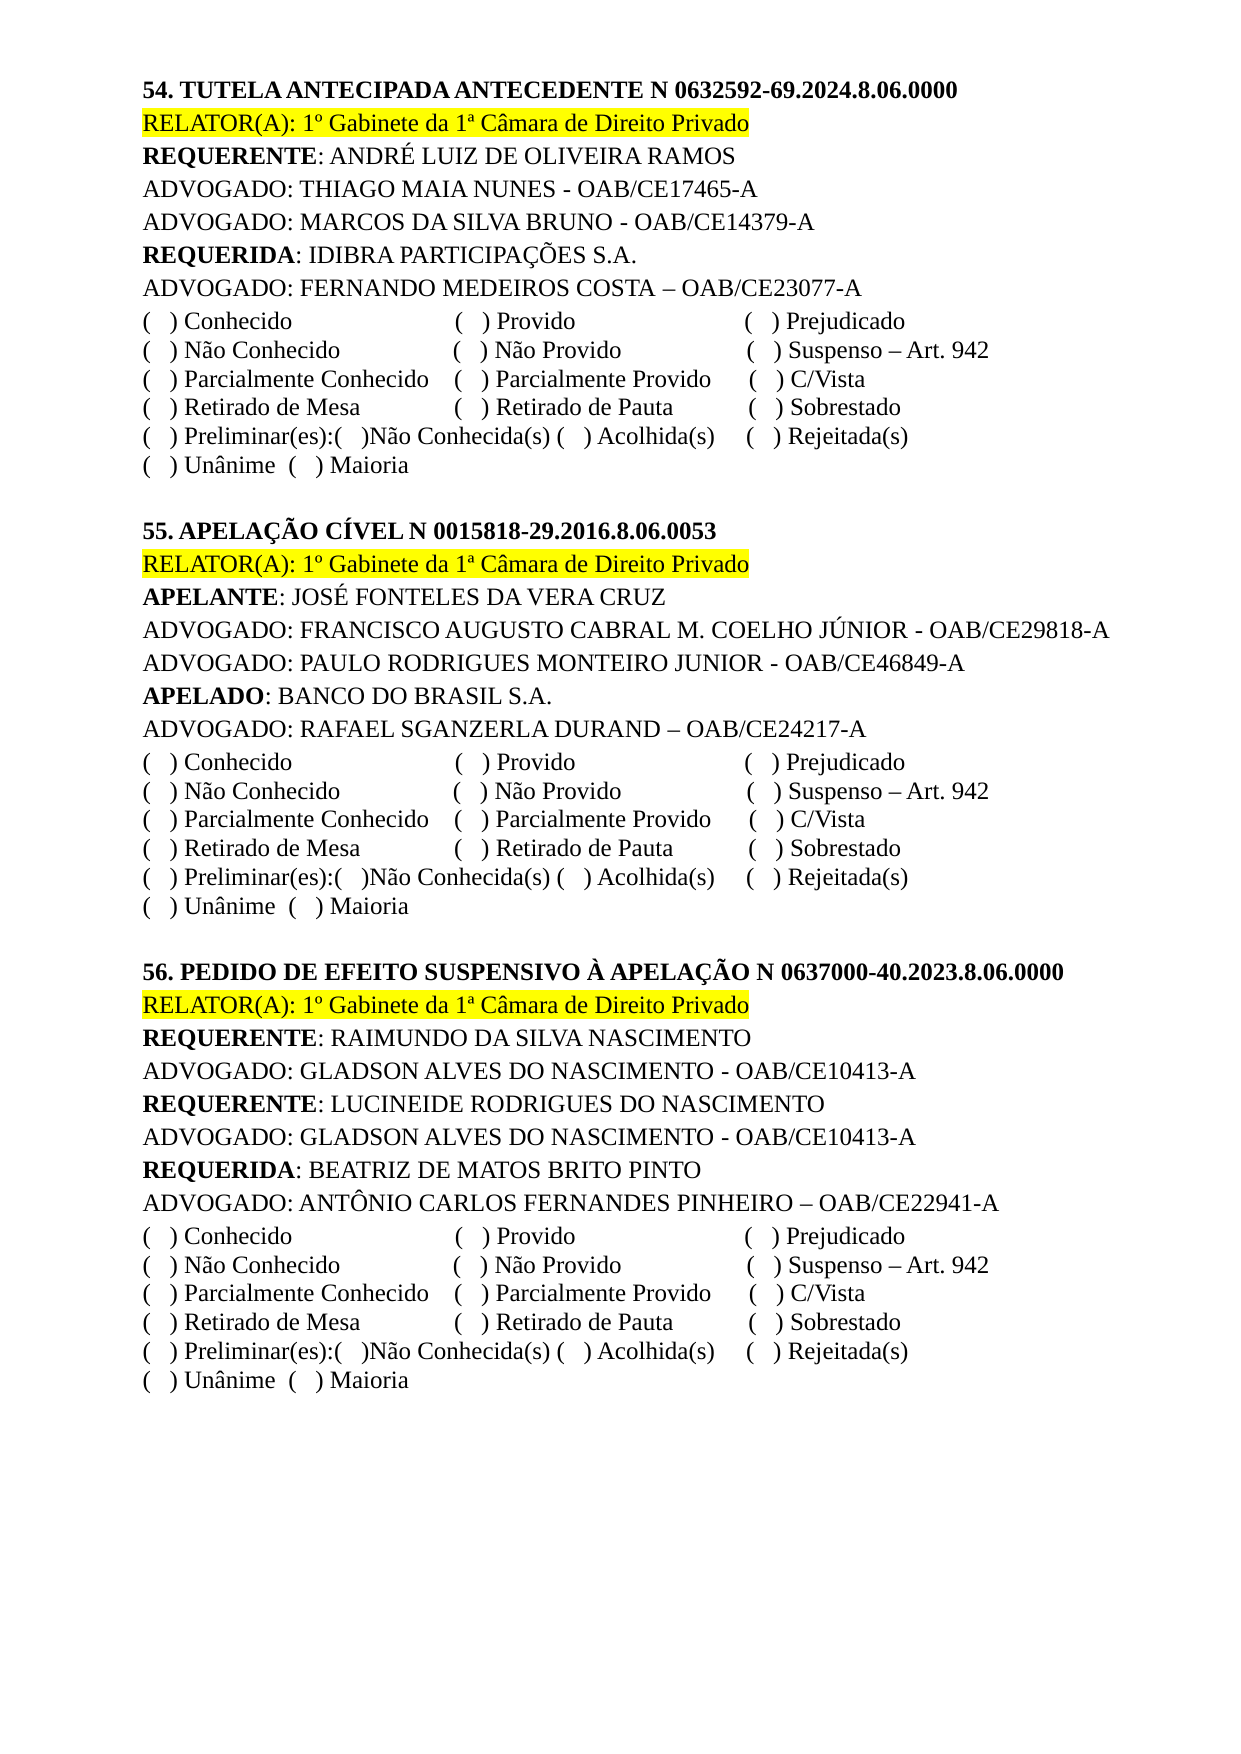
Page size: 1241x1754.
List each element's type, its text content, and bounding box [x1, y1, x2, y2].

text ( ) Retirado de Mesa ( ) Retirado de Pauta ( ) Sobrestado [142, 833, 1158, 862]
text ( ) Parcialmente Conhecido ( ) Parcialmente Provido ( ) C/Vista [142, 804, 1158, 833]
text ( ) Parcialmente Conhecido ( ) Parcialmente Provido ( ) C/Vista [142, 364, 1158, 392]
text ( ) Unânime ( ) Maioria 56. PEDIDO DE EFEITO SUSPENSIVO À APELAÇÃO N 0637000-40.2023.8.06.0000 RELATOR(A): 1º Gabinete da 1ª Câmara de Direito Privado REQUERENTE: RAIMUNDO DA SILVA NASCIMENTO ADVOGADO: GLADSON ALVES DO NASCIMENTO - OAB/CE10413-A REQUERENTE: LUCINEIDE RODRIGUES DO NASCIMENTO ADVOGADO: GLADSON ALVES DO NASCIMENTO - OAB/CE10413-A REQUERIDA: BEATRIZ DE MATOS BRITO PINTO ADVOGADO: ANTÔNIO CARLOS FERNANDES PINHEIRO – OAB/CE22941-A [142, 891, 1141, 1217]
text 54. TUTELA ANTECIPADA ANTECEDENTE N 0632592-69.2024.8.06.0000 RELATOR(A): 1º Gabinete da 1ª Câmara de Direito Privado REQUERENTE: ANDRÉ LUIZ DE OLIVEIRA RAMOS ADVOGADO: THIAGO MAIA NUNES - OAB/CE17465-A ADVOGADO: MARCOS DA SILVA BRUNO - OAB/CE14379-A REQUERIDA: IDIBRA PARTICIPAÇÕES S.A. ADVOGADO: FERNANDO MEDEIROS COSTA – OAB/CE23077-A [142, 75, 1141, 302]
text ( ) Preliminar(es):( )Não Conhecida(s) ( ) Acolhida(s) ( ) Rejeitada(s) [142, 862, 1158, 891]
text ( ) Preliminar(es):( )Não Conhecida(s) ( ) Acolhida(s) ( ) Rejeitada(s) [142, 1336, 1158, 1365]
text ( ) Preliminar(es):( )Não Conhecida(s) ( ) Acolhida(s) ( ) Rejeitada(s) [142, 421, 1158, 450]
text ( ) Não Conhecido ( ) Não Provido ( ) Suspenso – Art. 942 [142, 1250, 1158, 1278]
text ( ) Unânime ( ) Maioria 55. APELAÇÃO CÍVEL N 0015818-29.2016.8.06.0053 RELATOR(A): 1º Gabinete da 1ª Câmara de Direito Privado APELANTE: JOSÉ FONTELES DA VERA CRUZ ADVOGADO: FRANCISCO AUGUSTO CABRAL M. COELHO JÚNIOR - OAB/CE29818-A ADVOGADO: PAULO RODRIGUES MONTEIRO JUNIOR - OAB/CE46849-A APELADO: BANCO DO BRASIL S.A. ADVOGADO: RAFAEL SGANZERLA DURAND – OAB/CE24217-A [142, 450, 1141, 743]
text ( ) Não Conhecido ( ) Não Provido ( ) Suspenso – Art. 942 [142, 335, 1158, 364]
text ( ) Parcialmente Conhecido ( ) Parcialmente Provido ( ) C/Vista [142, 1278, 1158, 1307]
text ( ) Retirado de Mesa ( ) Retirado de Pauta ( ) Sobrestado [142, 1307, 1158, 1336]
text ( ) Retirado de Mesa ( ) Retirado de Pauta ( ) Sobrestado [142, 392, 1158, 421]
text ( ) Conhecido ( ) Provido ( ) Prejudicado [142, 306, 1141, 335]
text ( ) Conhecido ( ) Provido ( ) Prejudicado [142, 1221, 1141, 1250]
text ( ) Unânime ( ) Maioria [142, 1365, 1141, 1459]
text ( ) Conhecido ( ) Provido ( ) Prejudicado [142, 747, 1141, 776]
text ( ) Não Conhecido ( ) Não Provido ( ) Suspenso – Art. 942 [142, 776, 1158, 804]
